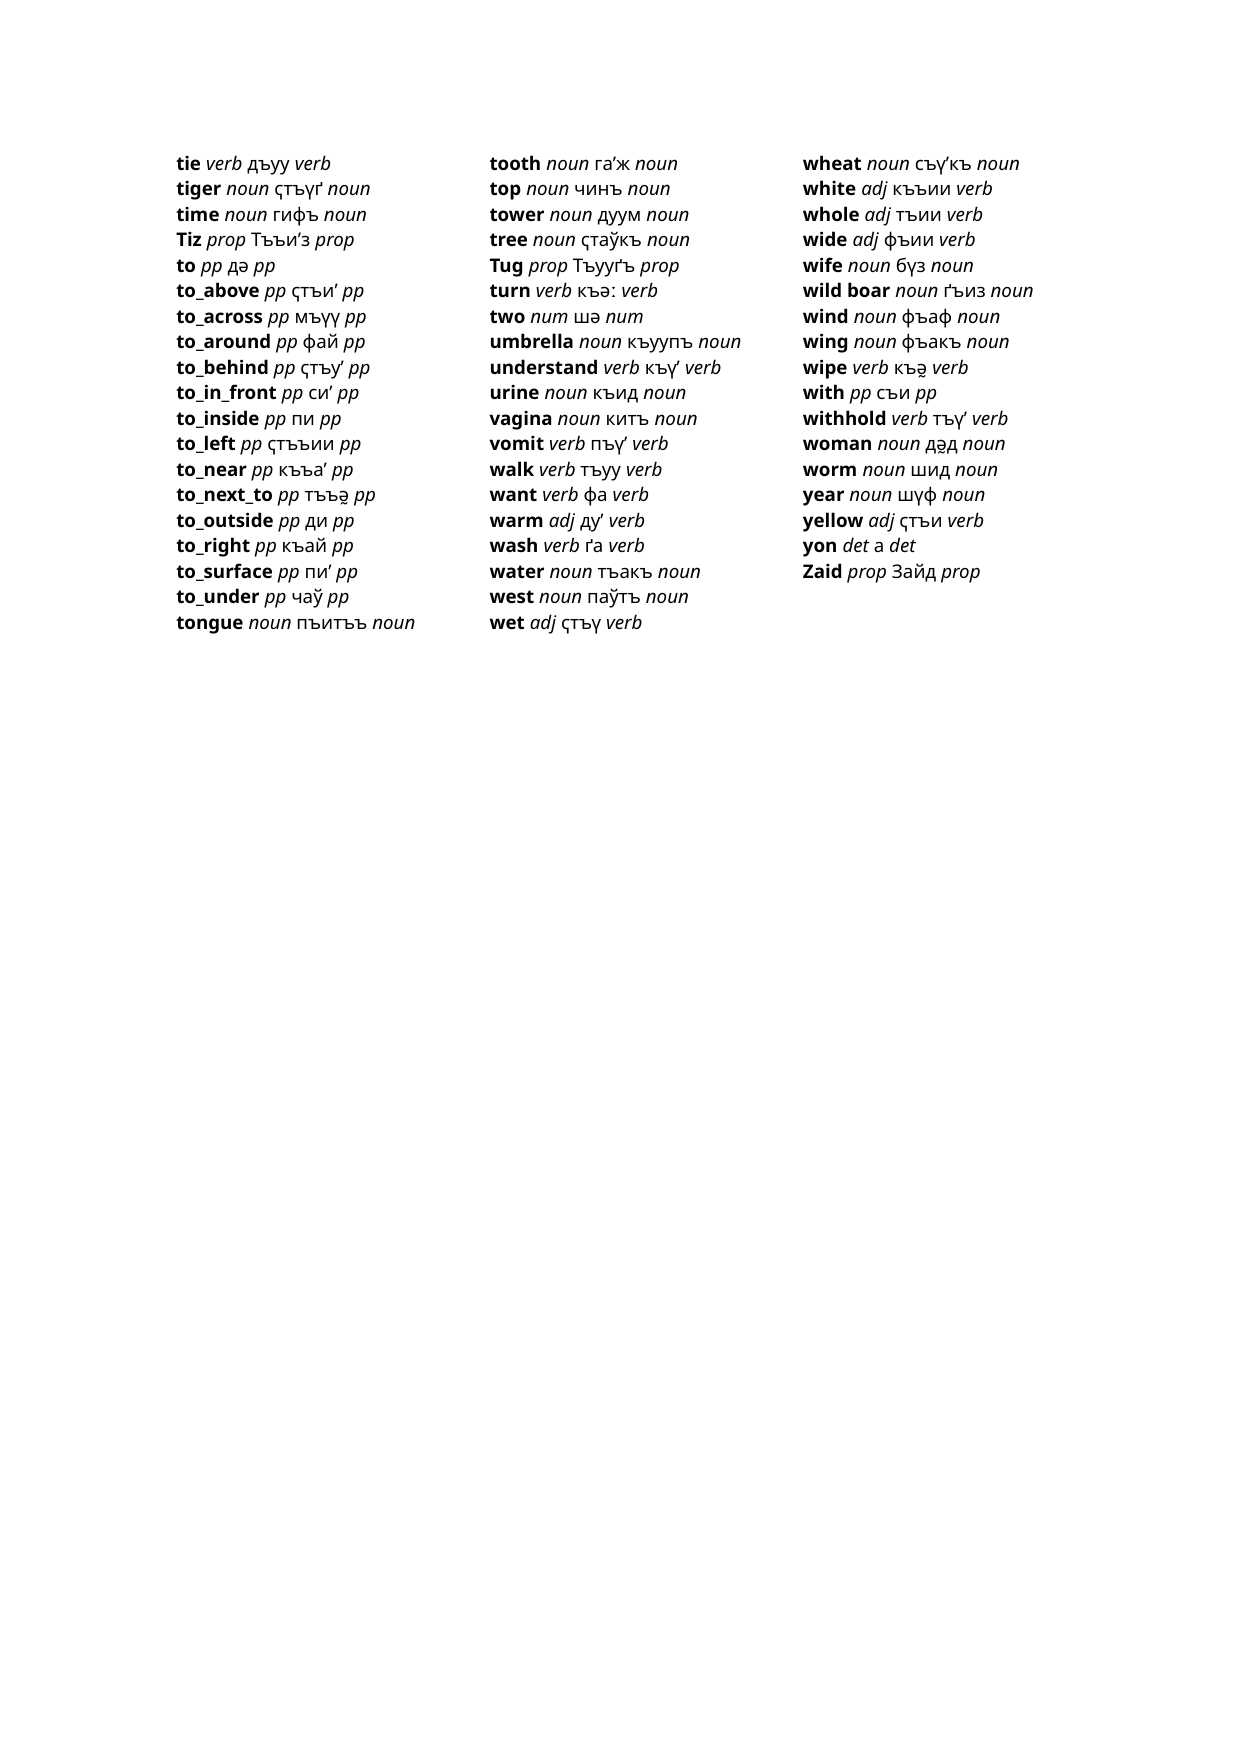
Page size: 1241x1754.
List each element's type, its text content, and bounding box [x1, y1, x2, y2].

text wet adj ҁтъү verb [489, 609, 777, 635]
text whole adj тъии verb [803, 201, 1090, 227]
text white adj къъии verb [803, 176, 1090, 201]
text tie verb дъуу verb [176, 150, 463, 176]
text understand verb къү’ verb [489, 354, 777, 380]
text warm adj ду’ verb [489, 507, 777, 533]
text wheat noun съү’къ noun [803, 150, 1090, 176]
text to_around pp фай pp [176, 329, 463, 354]
text to_surface pp пи’ pp [176, 558, 463, 584]
text worm noun шид noun [803, 456, 1090, 482]
text Zaid prop Зайд prop [803, 558, 1090, 584]
text yon det а det [803, 533, 1090, 558]
text to_behind pp ҁтъу’ pp [176, 354, 463, 380]
text to_right pp къай pp [176, 533, 463, 558]
text tree noun ҁтаўкъ noun [489, 227, 777, 252]
text year noun шүф noun [803, 482, 1090, 507]
text to pp дə pp [176, 252, 463, 278]
text tooth noun га’ж noun [489, 150, 777, 176]
text wife noun бүз noun [803, 252, 1090, 278]
text urine noun къид noun [489, 380, 777, 405]
text west noun паўтъ noun [489, 584, 777, 609]
text water noun тъакъ noun [489, 558, 777, 584]
text wide adj фъии verb [803, 227, 1090, 252]
text to_inside pp пи pp [176, 405, 463, 431]
text wild boar noun ґъиз noun [803, 278, 1090, 303]
text time noun гифъ noun [176, 201, 463, 227]
text turn verb къəː verb [489, 278, 777, 303]
text wing noun фъакъ noun [803, 329, 1090, 354]
text tiger noun ҁтъүґ noun [176, 176, 463, 201]
text to_left pp ҁтъъии pp [176, 431, 463, 456]
text to_across pp мъүү pp [176, 303, 463, 329]
text with pp съи pp [803, 380, 1090, 405]
text woman noun дə̰д noun [803, 431, 1090, 456]
text walk verb тъуу verb [489, 456, 777, 482]
text vomit verb пъү’ verb [489, 431, 777, 456]
text tongue noun пъитъъ noun [176, 609, 463, 635]
text Tug prop Тъууґъ prop [489, 252, 777, 278]
text want verb фа verb [489, 482, 777, 507]
text wipe verb къə̰ verb [803, 354, 1090, 380]
text yellow adj ҁтъи verb [803, 507, 1090, 533]
text to_next_to pp тъъə̰ pp [176, 482, 463, 507]
text tower noun дуум noun [489, 201, 777, 227]
text wind noun фъаф noun [803, 303, 1090, 329]
text to_in_front pp си’ pp [176, 380, 463, 405]
text two num шə num [489, 303, 777, 329]
text withhold verb тъү’ verb [803, 405, 1090, 431]
text to_under pp чаў pp [176, 584, 463, 609]
text top noun чинъ noun [489, 176, 777, 201]
text vagina noun китъ noun [489, 405, 777, 431]
text umbrella noun къуупъ noun [489, 329, 777, 354]
text Tiz prop Тъъи’з prop [176, 227, 463, 252]
text to_above pp ҁтъи’ pp [176, 278, 463, 303]
text to_near pp къъа’ pp [176, 456, 463, 482]
text to_outside pp ди pp [176, 507, 463, 533]
text wash verb ґа verb [489, 533, 777, 558]
